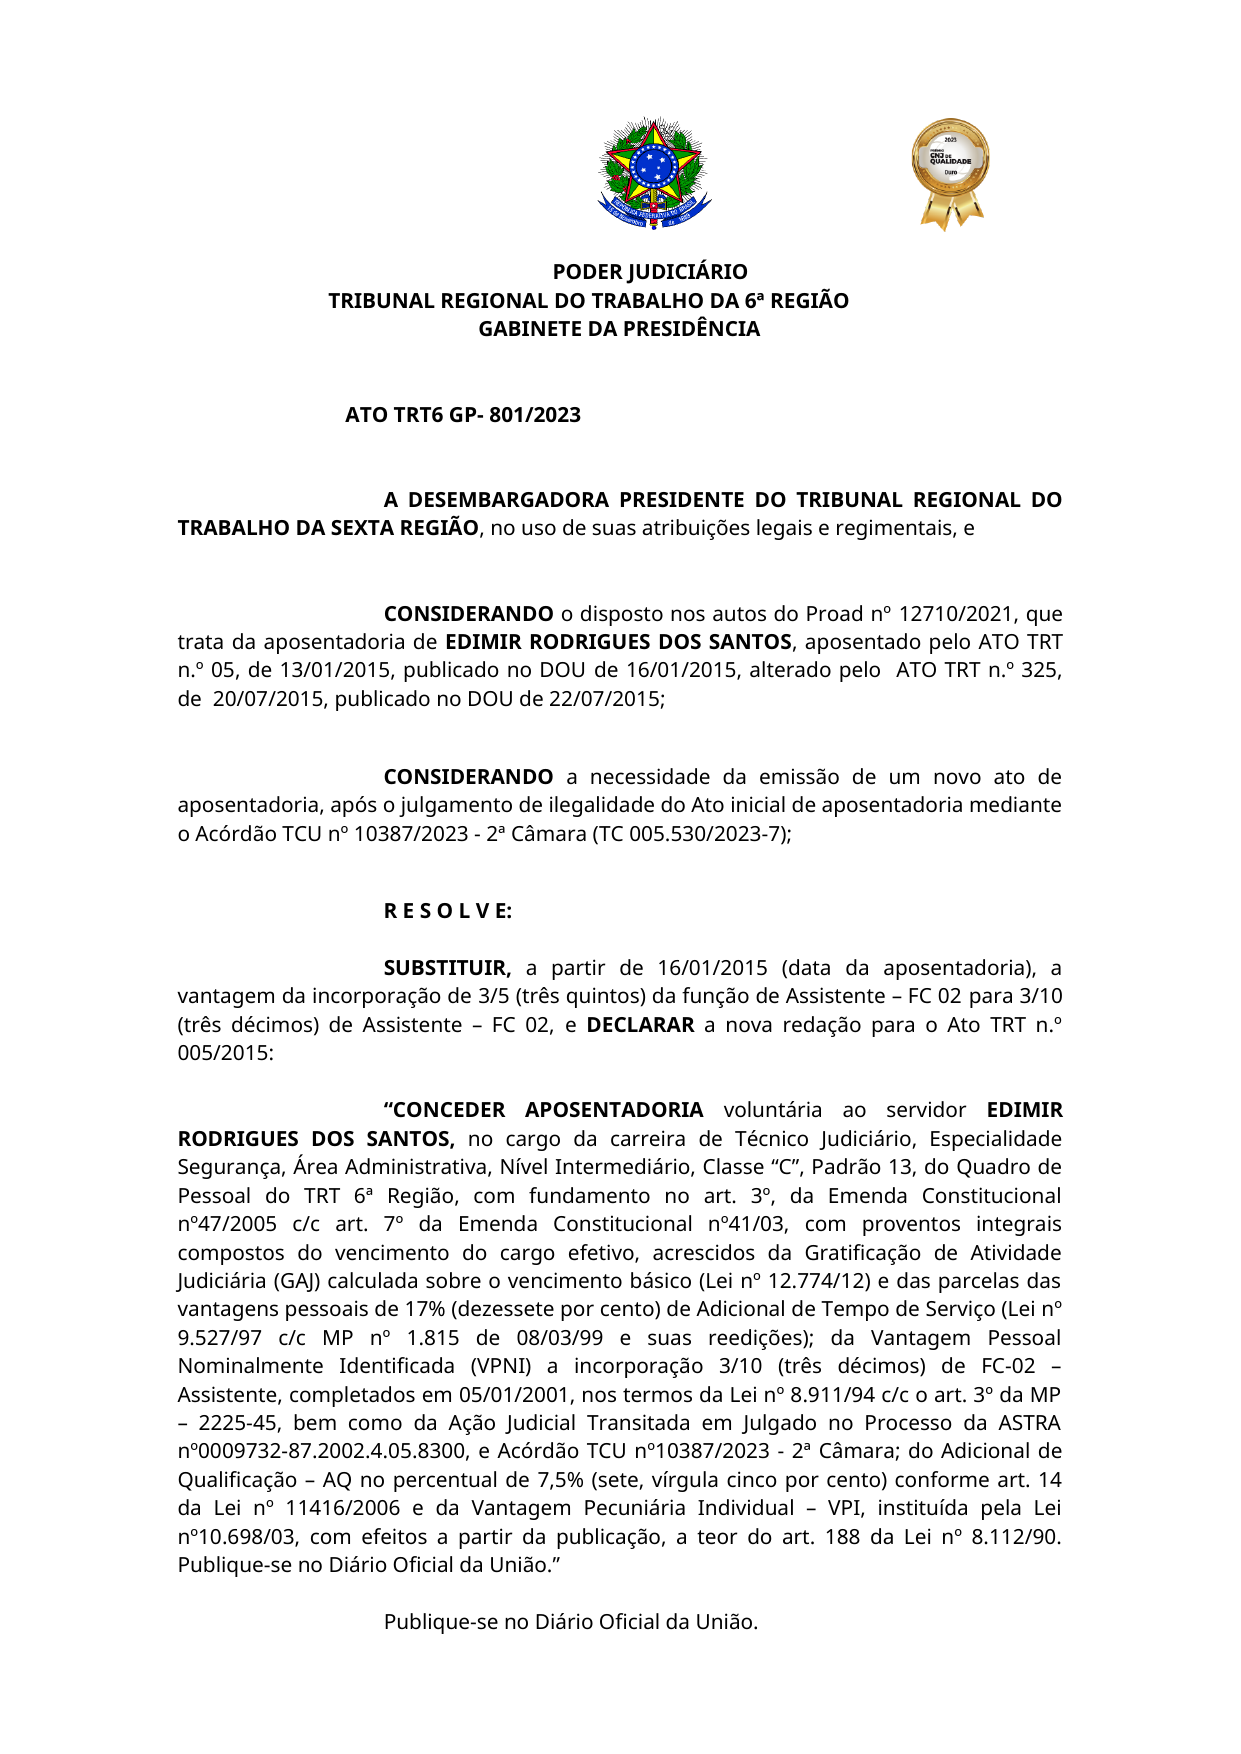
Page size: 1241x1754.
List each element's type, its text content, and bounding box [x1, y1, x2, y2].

text TRIBUNAL REGIONAL DO TRABALHO DA 6ª REGIÃO [177, 286, 1064, 314]
text CONSIDERANDO o disposto nos autos do Proad nº 12710/2021, que trata da aposentadoria de EDIMIR RODRIGUES DOS SANTOS, aposentado pelo ATO TRT n.º 05, de 13/01/2015, publicado no DOU de 16/01/2015, alterado pelo ATO TRT n.º 325, de 20/07/2015, publicado no DOU de 22/07/2015; [177, 599, 1063, 712]
text ATO TRT6 GP- 801/2023 [177, 400, 1063, 428]
text SUBSTITUIR, a partir de 16/01/2015 (data da aposentadoria), a vantagem da incorporação de 3/5 (três quintos) da função de Assistente – FC 02 para 3/10 (três décimos) de Assistente – FC 02, e DECLARAR a nova redação para o Ato TRT n.º 005/2015: [177, 953, 1063, 1067]
text CONSIDERANDO a necessidade da emissão de um novo ato de aposentadoria, após o julgamento de ilegalidade do Ato inicial de aposentadoria mediante o Acórdão TCU nº 10387/2023 - 2ª Câmara (TC 005.530/2023-7); [177, 762, 1063, 847]
text Publique-se no Diário Oficial da União. [177, 1607, 1063, 1636]
text R E S O L V E: [177, 896, 1063, 925]
picture [911, 118, 990, 232]
text “CONCEDER APOSENTADORIA voluntária ao servidor EDIMIR RODRIGUES DOS SANTOS, no cargo da carreira de Técnico Judiciário, Especialidade Segurança, Área Administrativa, Nível Intermediário, Classe “C”, Padrão 13, do Quadro de Pessoal do TRT 6ª Região, com fundamento no art. 3º, da Emenda Constitucional nº47/2005 c/c art. 7º da Emenda Constitucional nº41/03, com proventos integrais compostos do vencimento do cargo efetivo, acrescidos da Gratificação de Atividade Judiciária (GAJ) calculada sobre o vencimento básico (Lei nº 12.774/12) e das parcelas das vantagens pessoais de 17% (dezessete por cento) de Adicional de Tempo de Serviço (Lei nº 9.527/97 c/c MP nº 1.815 de 08/03/99 e suas reedições); da Vantagem Pessoal Nominalmente Identificada (VPNI) a incorporação 3/10 (três décimos) de FC-02 – Assistente, completados em 05/01/2001, nos termos da Lei nº 8.911/94 c/c o art. 3º da MP – 2225-45, bem como da Ação Judicial Transitada em Julgado no Processo da ASTRA nº0009732-87.2002.4.05.8300, e Acórdão TCU nº10387/2023 - 2ª Câmara; do Adicional de Qualificação – AQ no percentual de 7,5% (sete, vírgula cinco por cento) conforme art. 14 da Lei nº 11416/2006 e da Vantagem Pecuniária Individual – VPI, instituída pela Lei nº10.698/03, com efeitos a partir da publicação, a teor do art. 188 da Lei nº 8.112/90. Publique-se no Diário Oficial da União.” [177, 1095, 1063, 1579]
text A DESEMBARGADORA PRESIDENTE DO TRIBUNAL REGIONAL DO TRABALHO DA SEXTA REGIÃO, no uso de suas atribuições legais e regimentais, e [177, 485, 1063, 542]
picture [591, 113, 715, 232]
text GABINETE DA PRESIDÊNCIA [266, 314, 1064, 343]
text PODER JUDICIÁRIO [266, 257, 1064, 286]
